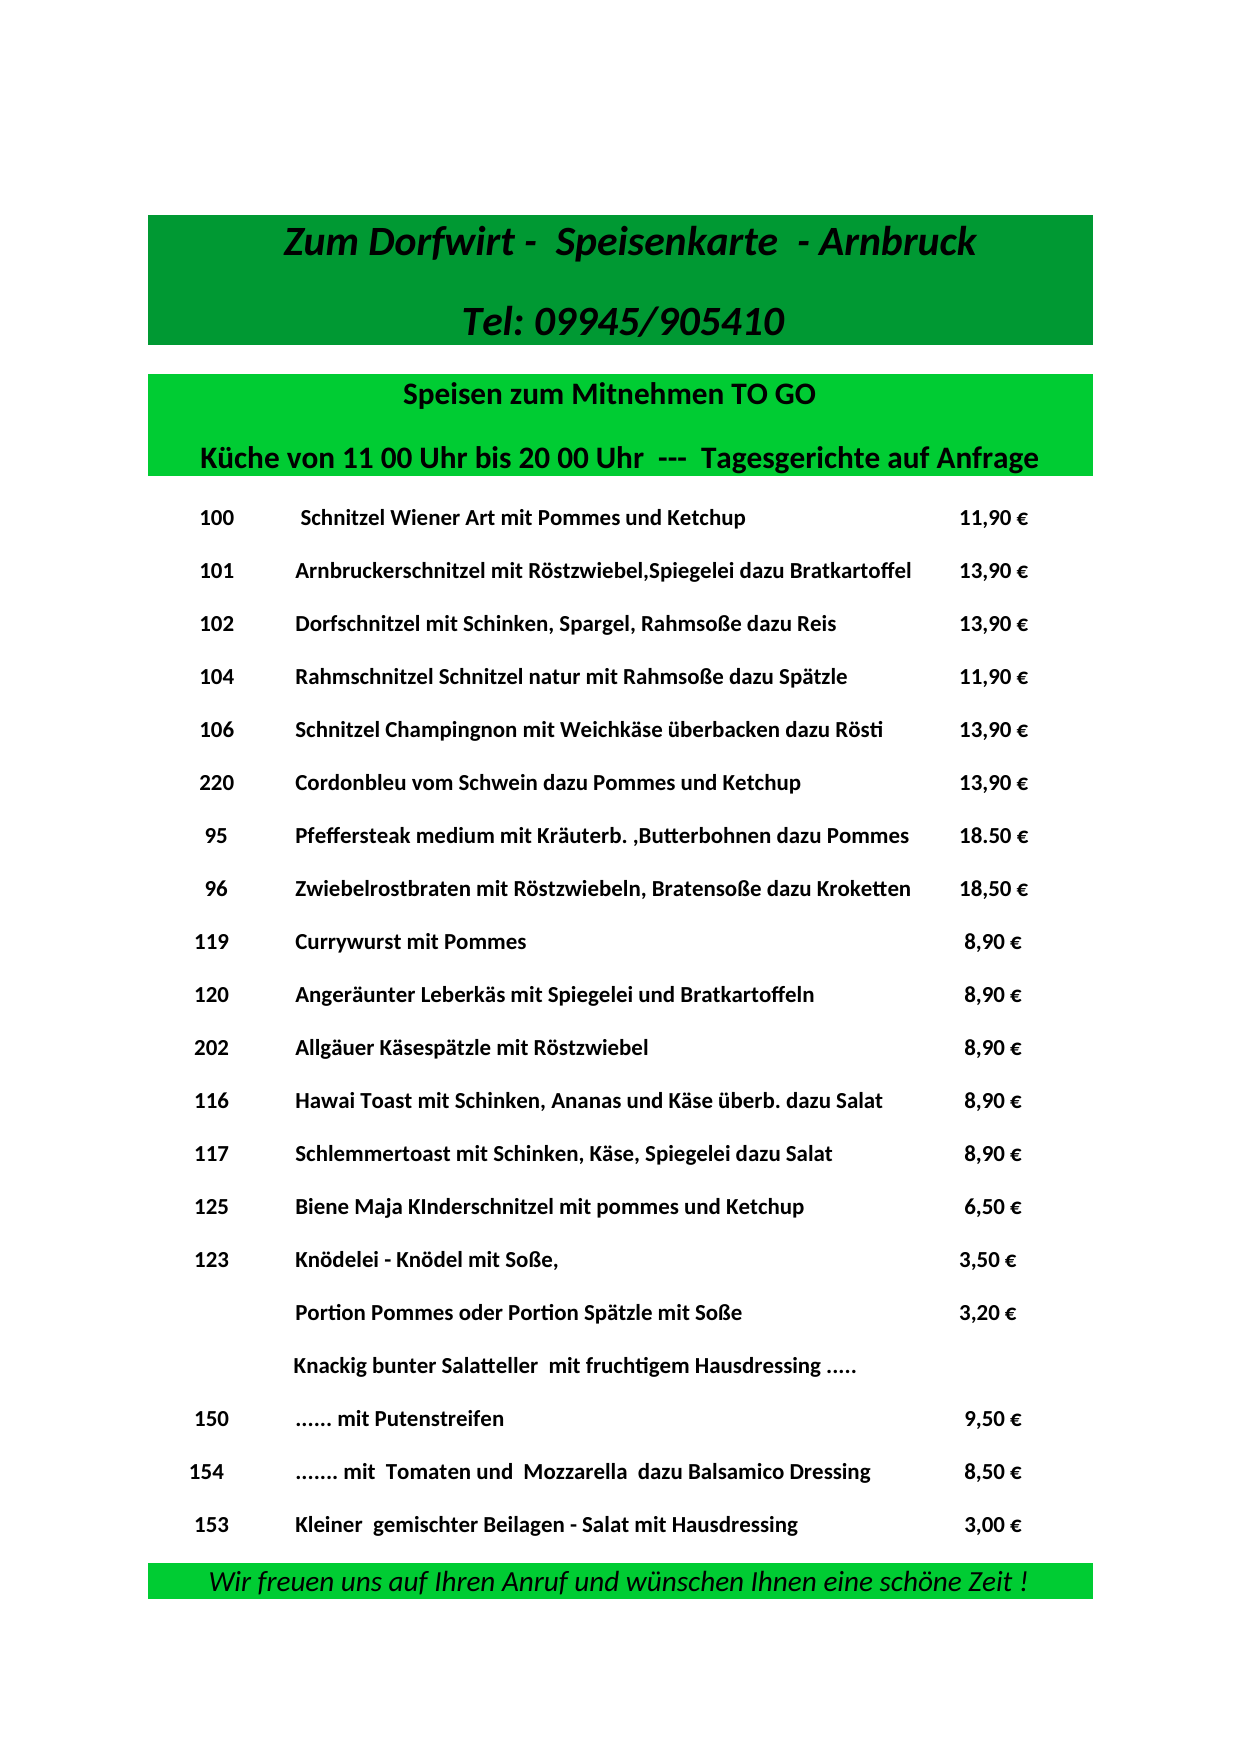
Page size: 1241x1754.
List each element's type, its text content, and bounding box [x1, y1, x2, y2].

text 154 ....... mit Tomaten und Mozzarella dazu Balsamico Dressing 8,50 € [148, 1457, 1093, 1485]
text 123 Knödelei - Knödel mit Soße, 3,50 € [148, 1245, 1093, 1273]
text 119 Currywurst mit Pommes 8,90 € [148, 927, 1093, 955]
text Küche von 11 00 Uhr bis 20 00 Uhr --- Tagesgerichte auf Anfrage [148, 438, 1093, 476]
text Speisen zum Mitnehmen TO GO [148, 374, 1093, 412]
text 120 Angeräunter Leberkäs mit Spiegelei und Bratkartoffeln 8,90 € [148, 980, 1093, 1008]
text 153 Kleiner gemischter Beilagen - Salat mit Hausdressing 3,00 € [148, 1510, 1093, 1538]
text Tel: 09945/905410 [148, 294, 1093, 345]
text Knackig bunter Salatteller mit fruchtigem Hausdressing ..... [148, 1351, 1093, 1379]
text 100 Schnitzel Wiener Art mit Pommes und Ketchup 11,90 € [148, 503, 1093, 531]
text 150 ...... mit Putenstreifen 9,50 € [148, 1404, 1093, 1432]
text 96 Zwiebelrostbraten mit Röstzwiebeln, Bratensoße dazu Kroketten 18,50 € [148, 874, 1093, 902]
text Portion Pommes oder Portion Spätzle mit Soße 3,20 € [148, 1298, 1093, 1326]
text 202 Allgäuer Käsespätzle mit Röstzwiebel 8,90 € [148, 1033, 1093, 1061]
text 101 Arnbruckerschnitzel mit Röstzwiebel,Spiegelei dazu Bratkartoffel 13,90 € [148, 556, 1093, 584]
text 104 Rahmschnitzel Schnitzel natur mit Rahmsoße dazu Spätzle 11,90 € [148, 662, 1093, 690]
text 106 Schnitzel Champingnon mit Weichkäse überbacken dazu Rösti 13,90 € [148, 715, 1093, 743]
text 102 Dorfschnitzel mit Schinken, Spargel, Rahmsoße dazu Reis 13,90 € [148, 609, 1093, 637]
text 116 Hawai Toast mit Schinken, Ananas und Käse überb. dazu Salat 8,90 € [148, 1086, 1093, 1114]
text 117 Schlemmertoast mit Schinken, Käse, Spiegelei dazu Salat 8,90 € [148, 1139, 1093, 1167]
text Zum Dorfwirt - Speisenkarte - Arnbruck [148, 215, 1093, 266]
text 125 Biene Maja KInderschnitzel mit pommes und Ketchup 6,50 € [148, 1192, 1093, 1220]
text 220 Cordonbleu vom Schwein dazu Pommes und Ketchup 13,90 € [148, 768, 1093, 796]
text Wir freuen uns auf Ihren Anruf und wünschen Ihnen eine schöne Zeit ! [148, 1563, 1093, 1599]
text 95 Pfeffersteak medium mit Kräuterb. ,Butterbohnen dazu Pommes 18.50 € [148, 821, 1093, 849]
